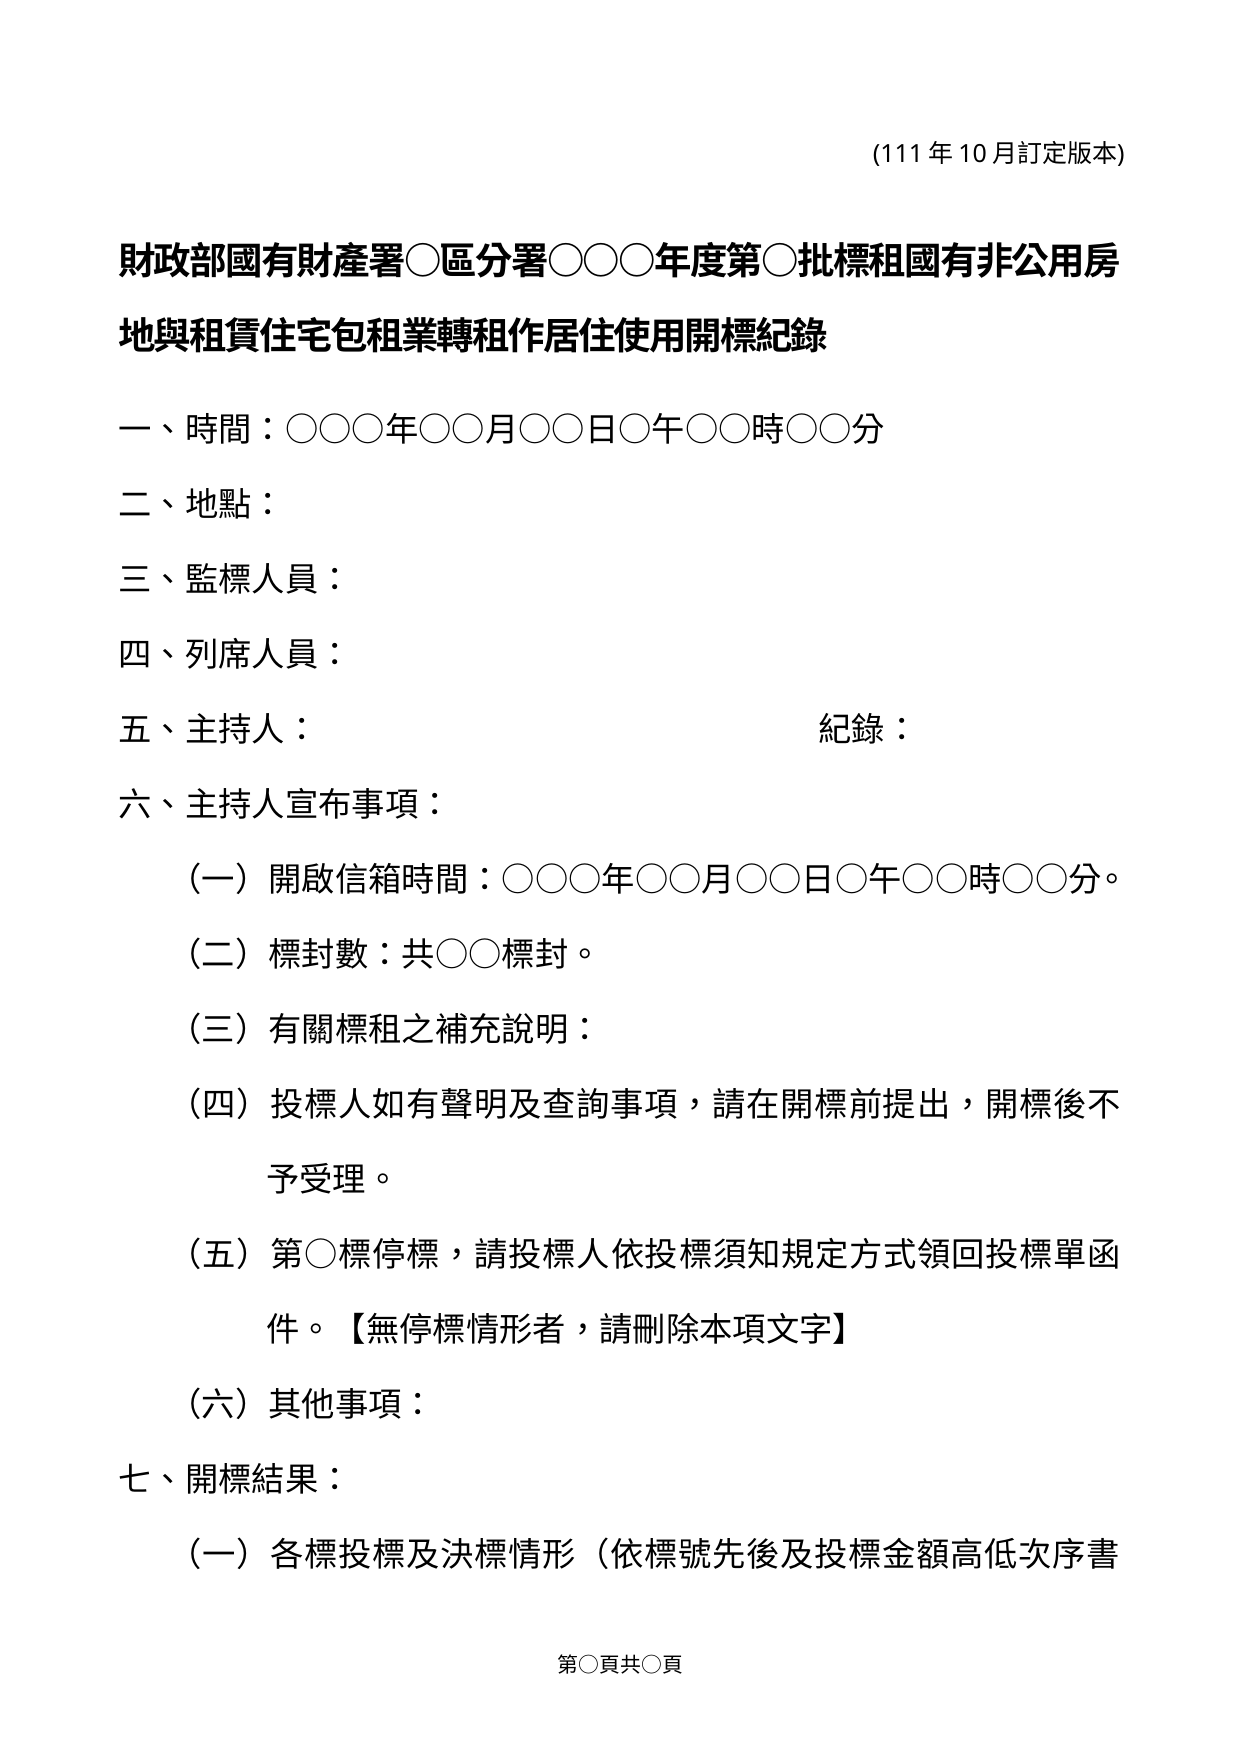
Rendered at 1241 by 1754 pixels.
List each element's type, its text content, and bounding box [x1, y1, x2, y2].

text 四、列席人員： [118, 614, 1122, 689]
text 二、地點： [118, 464, 1122, 539]
text 六、主持人宣布事項： [118, 764, 1122, 839]
text （一）各標投標及決標情形（依標號先後及投標金額高低次序書 [168, 1514, 1122, 1589]
text (111年10月訂定版本) [873, 123, 1137, 173]
text 三、監標人員： [118, 539, 1122, 614]
text （一）開啟信箱時間：○○○年○○月○○日○午○○時○○分。 [168, 839, 1122, 914]
text （二）標封數：共○○標封。 [168, 914, 1122, 989]
text （四）投標人如有聲明及查詢事項，請在開標前提出，開標後不予受理。 [168, 1064, 1122, 1214]
text 七、開標結果： [118, 1439, 1122, 1514]
text （五）第○標停標，請投標人依投標須知規定方式領回投標單函件。【無停標情形者，請刪除本項文字】 [168, 1214, 1122, 1364]
text （六）其他事項： [168, 1364, 1122, 1439]
text 財政部國有財產署○區分署○○○年度第○批標租國有非公用房地與租賃住宅包租業轉租作居住使用開標紀錄 [118, 221, 1122, 371]
text 一、時間：○○○年○○月○○日○午○○時○○分 [118, 389, 1122, 464]
text 五、主持人： 紀錄： [118, 689, 1122, 764]
text （三）有關標租之補充說明： [168, 989, 1122, 1064]
